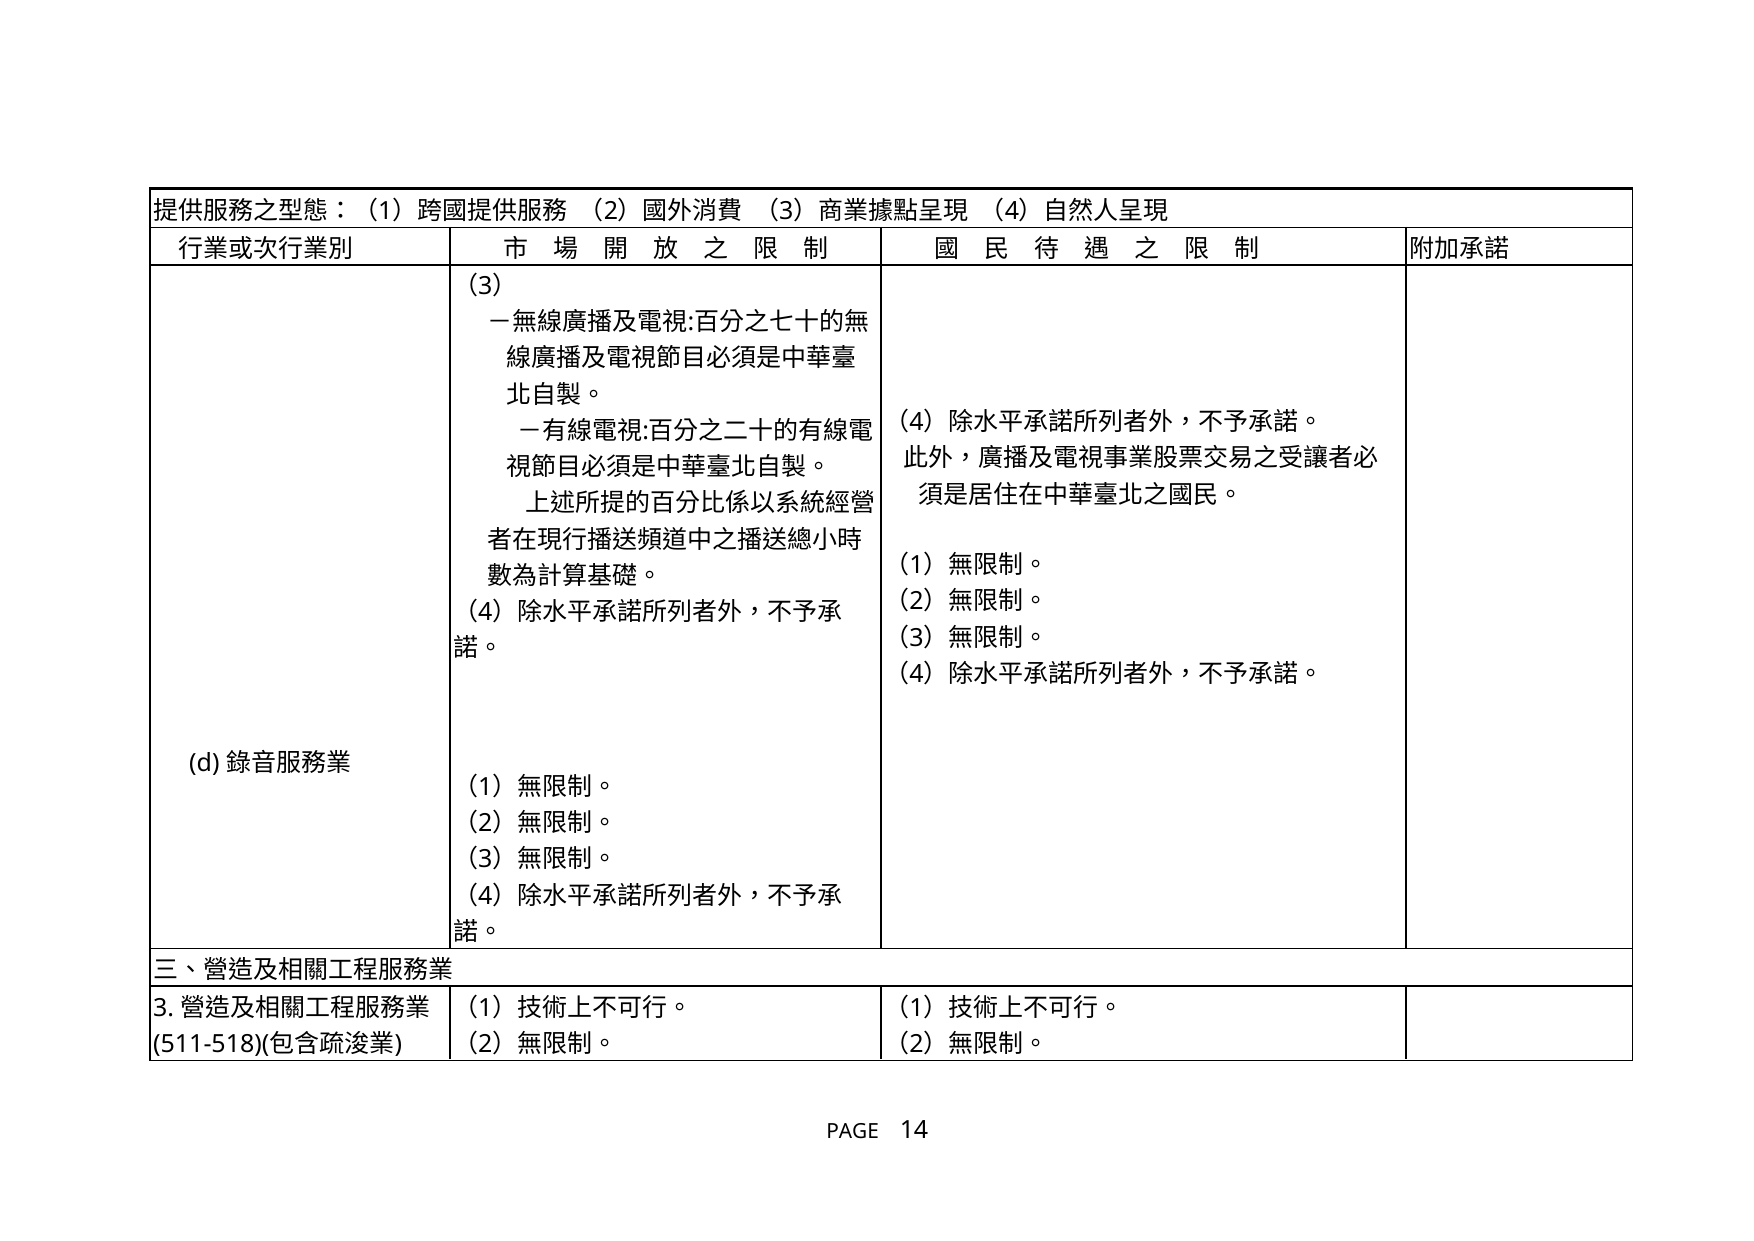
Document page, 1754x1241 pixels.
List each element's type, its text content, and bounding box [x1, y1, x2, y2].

table_cell （4）除水平承諾所列者外，不予承諾。 此外，廣播及電視事業股票交易之受讓者必須是居住在中華臺北之國民。 （1）無限制。 （2）無限制。 （3）無限制。 （4）除水平承諾所列者外，不予承諾。 [882, 266, 1405, 948]
table_cell 市 場 開 放 之 限 制 [451, 228, 880, 264]
table_cell （3） －無線廣播及電視:百分之七十的無線廣播及電視節目必須是中華臺北自製。 －有線電視:百分之二十的有線電視節目必須是中華臺北自製。 上述所提的百分比係以系統經營者在現行播送頻道中之播送總小時數為計算基礎。 （4）除水平承諾所列者外，不予承諾。 （1）無限制。 （2）無限制。 （3）無限制。 （4）除水平承諾所列者外，不予承諾。 [451, 266, 880, 948]
table_cell （1）技術上不可行。 （2）無限制。 [451, 987, 880, 1059]
table_cell [1407, 987, 1632, 1059]
table_cell 行業或次行業別 [151, 228, 449, 264]
table_cell (d)電報交換業務(7523**) (e)電報業務( 7522) (f)傳真業務( 7521**, 7529**) (g)出租電路業務(7522**, 7523**) (o)其他： 行動電話(75213*) 無線電叫人(75291*) 中繼式無線電話(7523**,75213*) 行動數據通信(7523**) (Ｂ)電信加值業務九 (h)電子文件存送業(7523**) （I）語音存送業務( 7523**) (j)資訊儲存、檢索業務(7523**) (k)電子資料交換業(7523**) (l)加值傳真(含存轉、存取)業務(7523**) (m)編碼及通信協定轉換業務(CPC n.a.) (n)資訊處理業務(843**) (o)其他 遠端交易業務 電子佈告欄業務 文字處理編輯業務 D. 視聽服務業 (a)錄影帶及電影之製作與行銷服務業(9611**) (b)電影放映服務業(96121) (c)廣播及電視服務業(96131,96132) (d) 錄音服務業 [151, 266, 449, 948]
table_cell （1）技術上不可行。 （2）無限制。 [882, 987, 1405, 1059]
table_cell [1407, 266, 1632, 948]
table_header 提供服務之型態：（1）跨國提供服務 （2）國外消費 （3）商業據點呈現 （4）自然人呈現 [151, 190, 1632, 227]
table_cell 三、營造及相關工程服務業 [151, 949, 1632, 985]
table_cell 國 民 待 遇 之 限 制 [882, 228, 1405, 264]
table_cell 3. 營造及相關工程服務業 (511-518)(包含疏浚業) [151, 987, 449, 1059]
table_cell 附加承諾 [1407, 228, 1632, 264]
